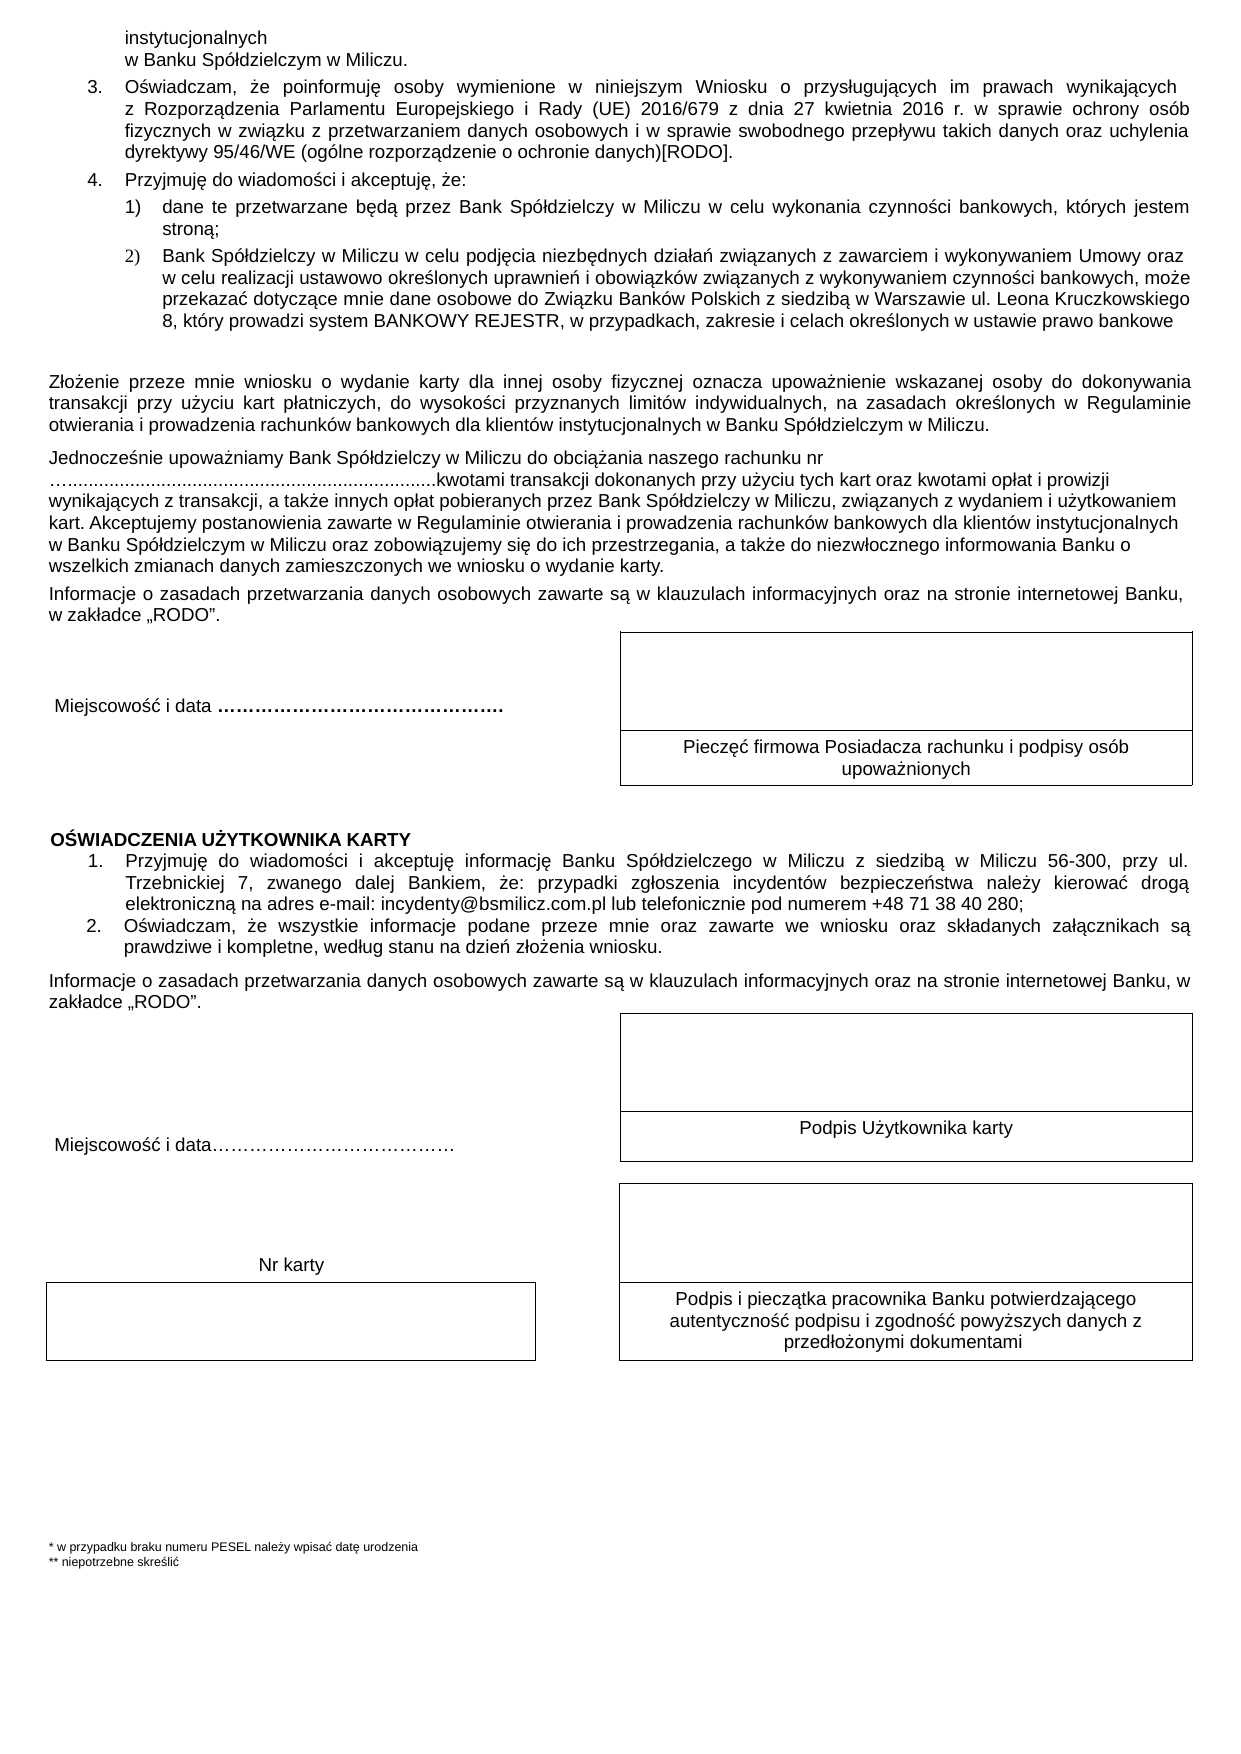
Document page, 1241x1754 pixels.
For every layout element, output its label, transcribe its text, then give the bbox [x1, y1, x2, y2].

table_header [621, 1014, 1192, 1111]
table_header Nr karty [46, 1183, 536, 1282]
text Jednocześnie upoważniamy Bank Spółdzielczy w Miliczu do obciążania naszego rachunku nr ….......................................................................kwotami transakcji dokonanych przy użyciu tych kart oraz kwotami opłat i prowizji wynikających z transakcji, a także innych opłat pobieranych przez Bank Spółdzielczy w Miliczu, związanych z wydaniem i użytkowaniem kart. Akceptujemy postanowienia zawarte w Regulaminie otwierania i prowadzenia rachunków bankowych dla klientów instytucjonalnych w Banku Spółdzielczym w Miliczu oraz zobowiązujemy się do ich przestrzegania, a także do niezwłocznego informowania Banku o wszelkich zmianach danych zamieszczonych we wniosku o wydanie karty. [48, 447, 1192, 576]
text Informacje o zasadach przetwarzania danych osobowych zawarte są w klauzulach informacyjnych oraz na stronie internetowej Banku, w zakładce „RODO”. [48, 582, 1192, 626]
table_header [620, 1184, 1192, 1282]
text ** niepotrzebne skreślić [48, 1554, 1192, 1569]
table_header Oświadczam, że wszystkie dane zawarte w niniejszym wniosku są prawdziwe, kompletne i zostały podane przeze mnie dobrowolnie. Oświadczam, że znam i akceptuję zapisy Regulaminu otwierania i prowadzenia rachunków bankowych dla klientów instytucjonalnych w Banku Spółdzielczym w Miliczu. Oświadczam, że poinformuję osoby wymienione w niniejszym Wniosku o przysługujących im prawach wynikających z Rozporządzenia Parlamentu Europejskiego i Rady (UE) 2016/679 z dnia 27 kwietnia 2016 r. w sprawie ochrony osób fizycznych w związku z przetwarzaniem danych osobowych i w sprawie swobodnego przepływu takich danych oraz uchylenia dyrektywy 95/46/WE (ogólne rozporządzenie o ochronie danych)[RODO]. [49, 27, 1191, 168]
table_cell Podpis Użytkownika karty [621, 1112, 1192, 1161]
table_header Miejscowość i data ………………………………………. [49, 631, 620, 785]
list Oświadczam, że wszystkie informacje podane przeze mnie oraz zawarte we wniosku oraz składanych załącznikach są prawdziwe i kompletne, według stanu na dzień złożenia wniosku. [86, 915, 1192, 958]
table_header [536, 1183, 619, 1282]
table_cell Podpis i pieczątka pracownika Banku potwierdzającego autentyczność podpisu i zgodność powyższych danych z przedłożonymi dokumentami [620, 1283, 1192, 1360]
table_cell Pieczęć firmowa Posiadacza rachunku i podpisy osób upoważnionych [621, 731, 1192, 785]
table_cell [47, 1283, 535, 1360]
table_header OŚWIADCZENIA UŻYTKOWNIKA KARTY Przyjmuję do wiadomości i akceptuję informację Banku Spółdzielczego w Miliczu z siedzibą w Miliczu 56-300, przy ul. Trzebnickiej 7, zwanego dalej Bankiem, że: przypadki zgłoszenia incydentów bezpieczeństwa należy kierować drogą elektroniczną na adres e-mail: incydenty@bsmilicz.com.pl lub telefonicznie pod numerem +48 71 38 40 280; [49, 785, 1191, 915]
table_header [621, 633, 1192, 730]
table_header Przyjmuję do wiadomości i akceptuję, że: dane te przetwarzane będą przez Bank Spółdzielczy w Miliczu w celu wykonania czynności bankowych, których jestem stroną; Bank Spółdzielczy w Miliczu w celu podjęcia niezbędnych działań związanych z zawarciem i wykonywaniem Umowy oraz w celu realizacji ustawowo określonych uprawnień i obowiązków związanych z wykonywaniem czynności bankowych, może przekazać dotyczące mnie dane osobowe do Związku Banków Polskich z siedzibą w Warszawie ul. Leona Kruczkowskiego 8, który prowadzi system BANKOWY REJESTR, w przypadkach, zakresie i celach określonych w ustawie prawo bankowe [49, 169, 1191, 337]
table_header Miejscowość i data………………………………… [49, 1013, 620, 1161]
table_cell [536, 1282, 619, 1360]
text * w przypadku braku numeru PESEL należy wpisać datę urodzenia [48, 1540, 1192, 1554]
text Złożenie przeze mnie wniosku o wydanie karty dla innej osoby fizycznej oznacza upoważnienie wskazanej osoby do dokonywania transakcji przy użyciu kart płatniczych, do wysokości przyznanych limitów indywidualnych, na zasadach określonych w Regulaminie otwierania i prowadzenia rachunków bankowych dla klientów instytucjonalnych w Banku Spółdzielczym w Miliczu. [48, 371, 1192, 435]
text Informacje o zasadach przetwarzania danych osobowych zawarte są w klauzulach informacyjnych oraz na stronie internetowej Banku, w zakładce „RODO”. [48, 969, 1192, 1013]
